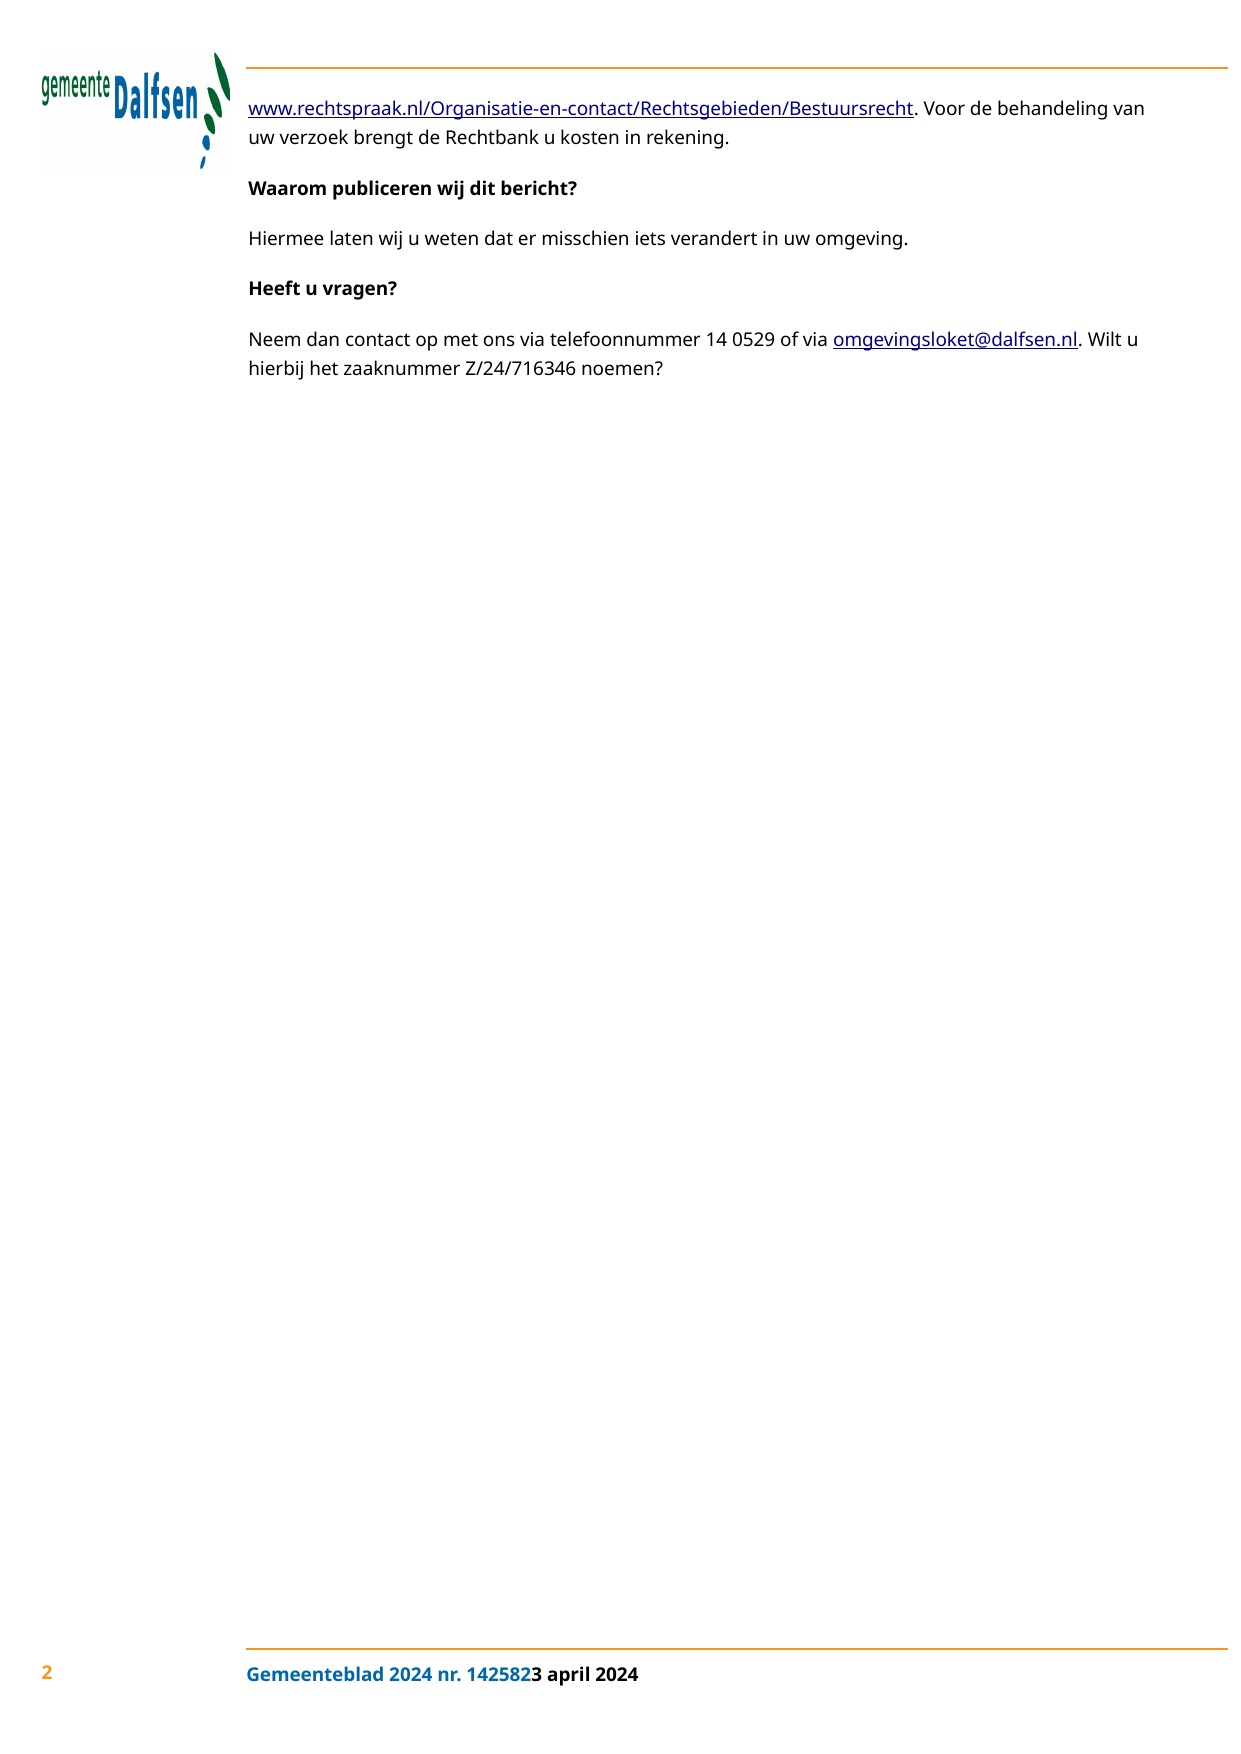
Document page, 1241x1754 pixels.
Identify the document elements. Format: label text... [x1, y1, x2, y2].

text Heeft u vragen? [248, 276, 1152, 301]
picture [41, 47, 231, 172]
text Waarom publiceren wij dit bericht? [248, 175, 1152, 201]
text www.rechtspraak.nl/Organisatie-en-contact/Rechtsgebieden/Bestuursrecht. Voor de behandeling van uw verzoek brengt de Rechtbank u kosten in rekening. [248, 95, 1152, 150]
text Neem dan contact op met ons via telefoonnummer 14 0529 of via omgevingsloket@dalfsen.nl. Wilt u hierbij het zaaknummer Z/24/716346 noemen? [248, 326, 1152, 381]
text Hiermee laten wij u weten dat er misschien iets verandert in uw omgeving. [248, 225, 1152, 251]
